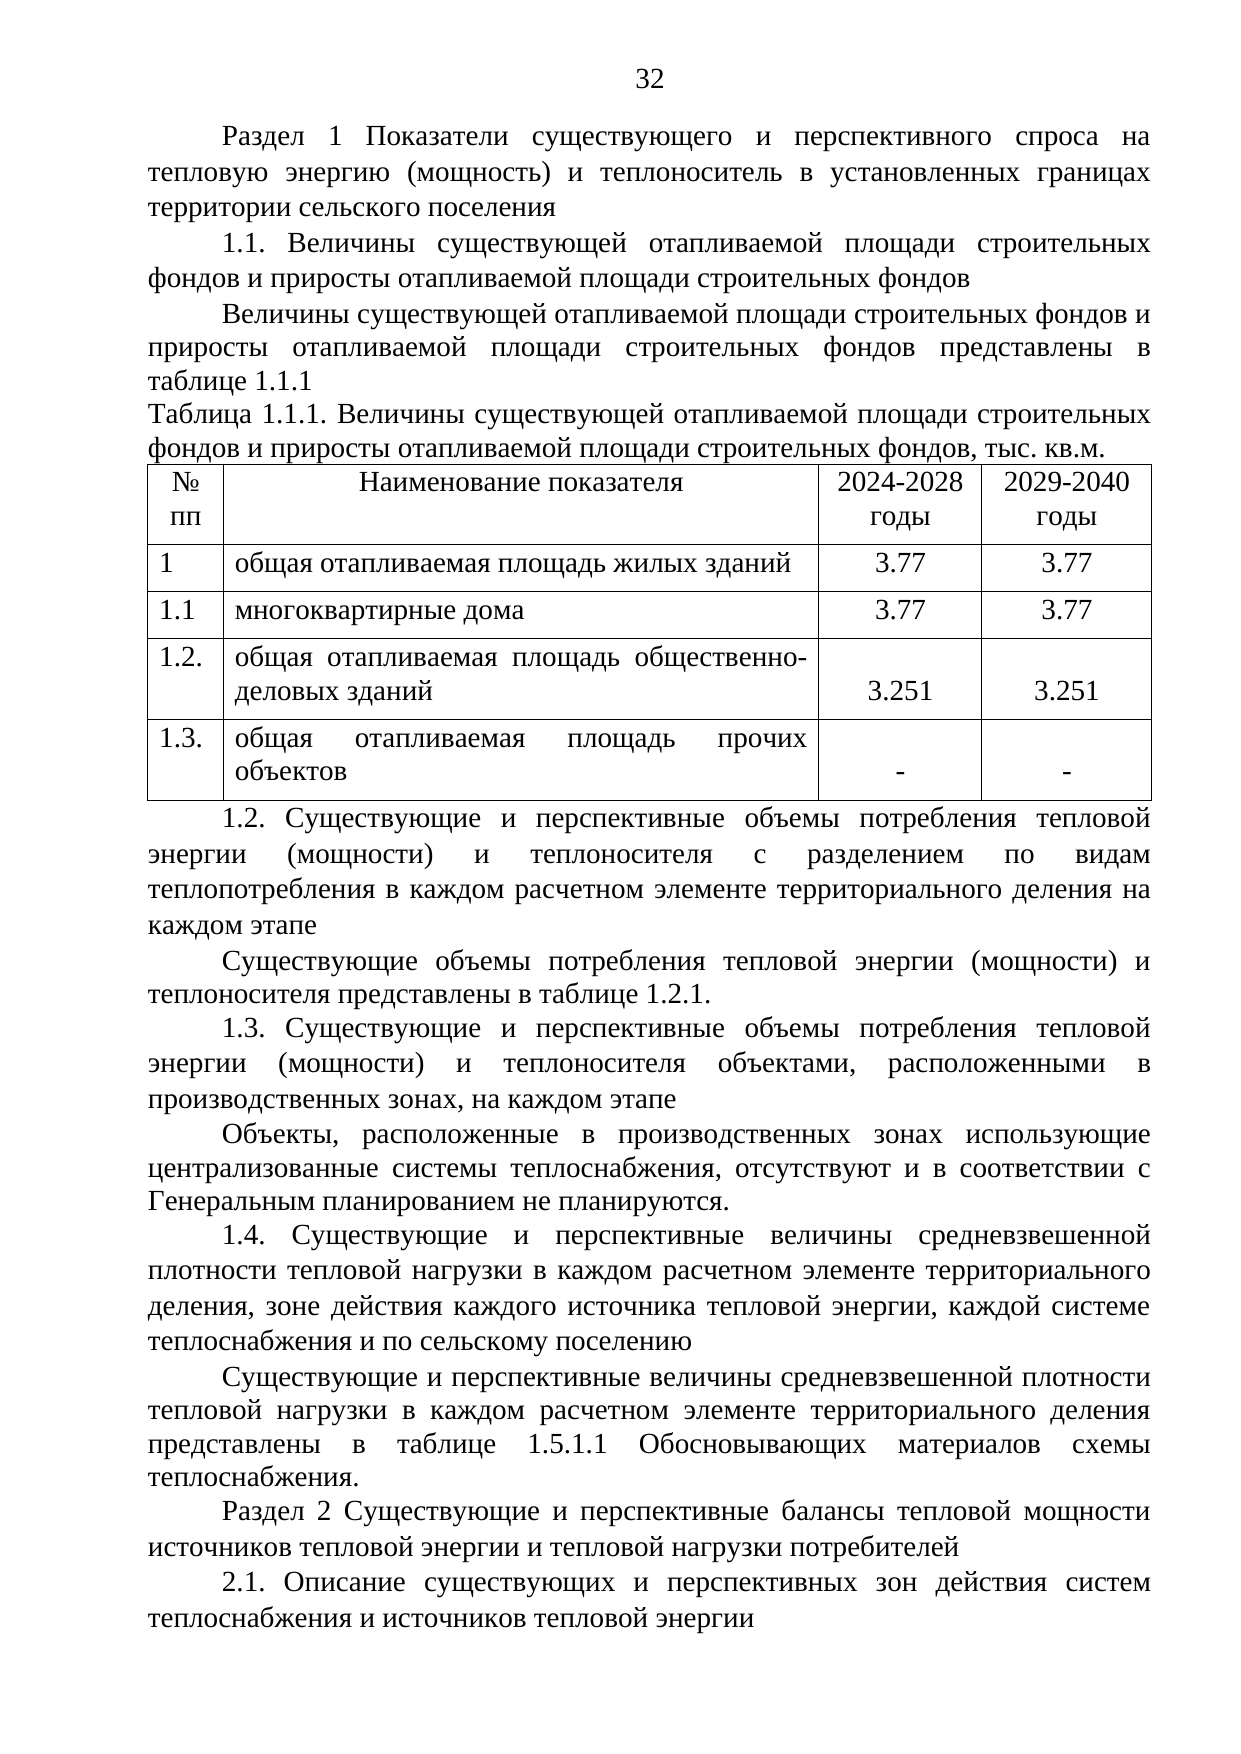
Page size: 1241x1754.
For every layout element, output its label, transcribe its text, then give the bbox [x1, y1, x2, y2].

text Существующие объемы потребления тепловой энергии (мощности) и теплоносителя представлены в таблице 1.2.1. [148, 943, 1152, 1010]
table_header 2024-2028 годы [819, 465, 981, 544]
text 1.4. Существующие и перспективные величины средневзвешенной плотности тепловой нагрузки в каждом расчетном элементе территориального деления, зоне действия каждого источника тепловой энергии, каждой системе теплоснабжения и по сельскому поселению [148, 1217, 1152, 1357]
table_header № пп [148, 465, 223, 544]
table_cell 1 [148, 545, 223, 591]
table_cell 3.251 [982, 639, 1151, 719]
table_header Наименование показателя [224, 465, 818, 544]
table_cell - [819, 720, 981, 799]
table_cell 3.77 [819, 545, 981, 591]
table_cell многоквартирные дома [224, 592, 818, 638]
table_cell - [982, 720, 1151, 799]
text Раздел 1 Показатели существующего и перспективного спроса на тепловую энергию (мощность) и теплоноситель в установленных границах территории сельского поселения [148, 118, 1152, 223]
text 2.1. Описание существующих и перспективных зон действия систем теплоснабжения и источников тепловой энергии [148, 1564, 1152, 1633]
table_header 2029-2040 годы [982, 465, 1151, 544]
table_cell 1.1 [148, 592, 223, 638]
text Существующие и перспективные величины средневзвешенной плотности тепловой нагрузки в каждом расчетном элементе территориального деления представлены в таблице 1.5.1.1 Обосновывающих материалов схемы теплоснабжения. [148, 1359, 1152, 1493]
text 1.1. Величины существующей отапливаемой площади строительных фондов и приросты отапливаемой площади строительных фондов [148, 225, 1152, 294]
text 1.2. Существующие и перспективные объемы потребления тепловой энергии (мощности) и теплоносителя с разделением по видам теплопотребления в каждом расчетном элементе территориального деления на каждом этапе [148, 801, 1152, 941]
table_cell 3.77 [982, 592, 1151, 638]
table_cell общая отапливаемая площадь жилых зданий [224, 545, 818, 591]
table_cell 3.77 [982, 545, 1151, 591]
table_cell общая отапливаемая площадь общественно-деловых зданий [224, 639, 818, 719]
table_cell 3.77 [819, 592, 981, 638]
text Объекты, расположенные в производственных зонах использующие централизованные системы теплоснабжения, отсутствуют и в соответствии с Генеральным планированием не планируются. [148, 1116, 1152, 1217]
text Величины существующей отапливаемой площади строительных фондов и приросты отапливаемой площади строительных фондов представлены в таблице 1.1.1 [148, 296, 1152, 396]
table_cell 1.2. [148, 639, 223, 719]
table_cell 1.3. [148, 720, 223, 799]
table_cell 3.251 [819, 639, 981, 719]
table_cell общая отапливаемая площадь прочих объектов [224, 720, 818, 799]
text Таблица 1.1.1. Величины существующей отапливаемой площади строительных фондов и приросты отапливаемой площади строительных фондов, тыс. кв.м. [148, 396, 1152, 463]
text 1.3. Существующие и перспективные объемы потребления тепловой энергии (мощности) и теплоносителя объектами, расположенными в производственных зонах, на каждом этапе [148, 1010, 1152, 1114]
text Раздел 2 Существующие и перспективные балансы тепловой мощности источников тепловой энергии и тепловой нагрузки потребителей [148, 1493, 1152, 1562]
